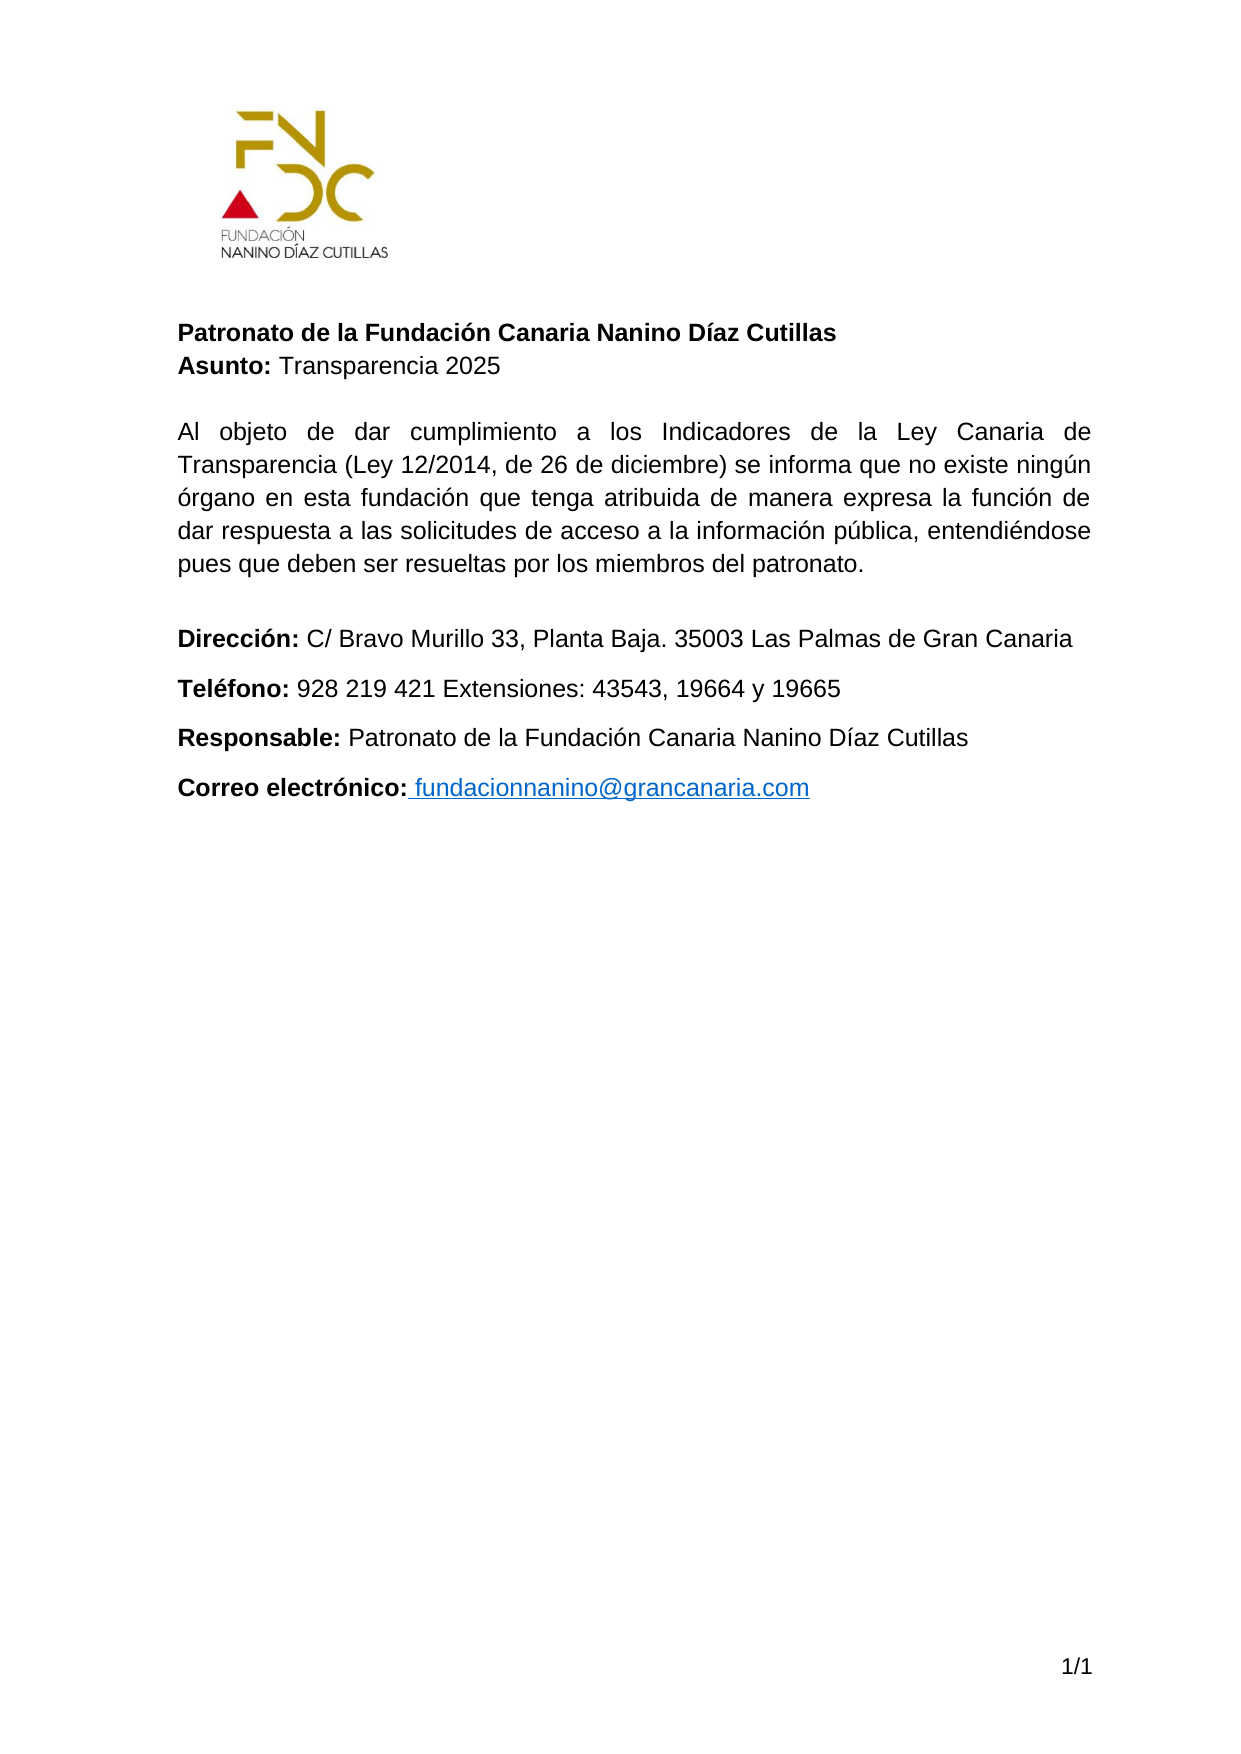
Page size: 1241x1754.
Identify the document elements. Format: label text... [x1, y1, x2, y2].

text Teléfono: 928 219 421 Extensiones: 43543, 19664 y 19665 [177, 674, 1093, 702]
text Patronato de la Fundación Canaria Nanino Díaz Cutillas [177, 318, 1093, 347]
text Dirección: C/ Bravo Murillo 33, Planta Baja. 35003 Las Palmas de Gran Canaria [177, 624, 1093, 653]
text Asunto: Transparencia 2025 [177, 351, 1093, 379]
text Correo electrónico: fundacionnanino@grancanaria.com [177, 773, 1093, 802]
text Responsable: Patronato de la Fundación Canaria Nanino Díaz Cutillas [177, 723, 1093, 752]
text Al objeto de dar cumplimiento a los Indicadores de la Ley Canaria de Transparencia (Ley 12/2014, de 26 de diciembre) se informa que no existe ningún órgano en esta fundación que tenga atribuida de manera expresa la función de dar respuesta a las solicitudes de acceso a la información pública, entendiéndose pues que deben ser resueltas por los miembros del patronato. [177, 417, 1093, 578]
